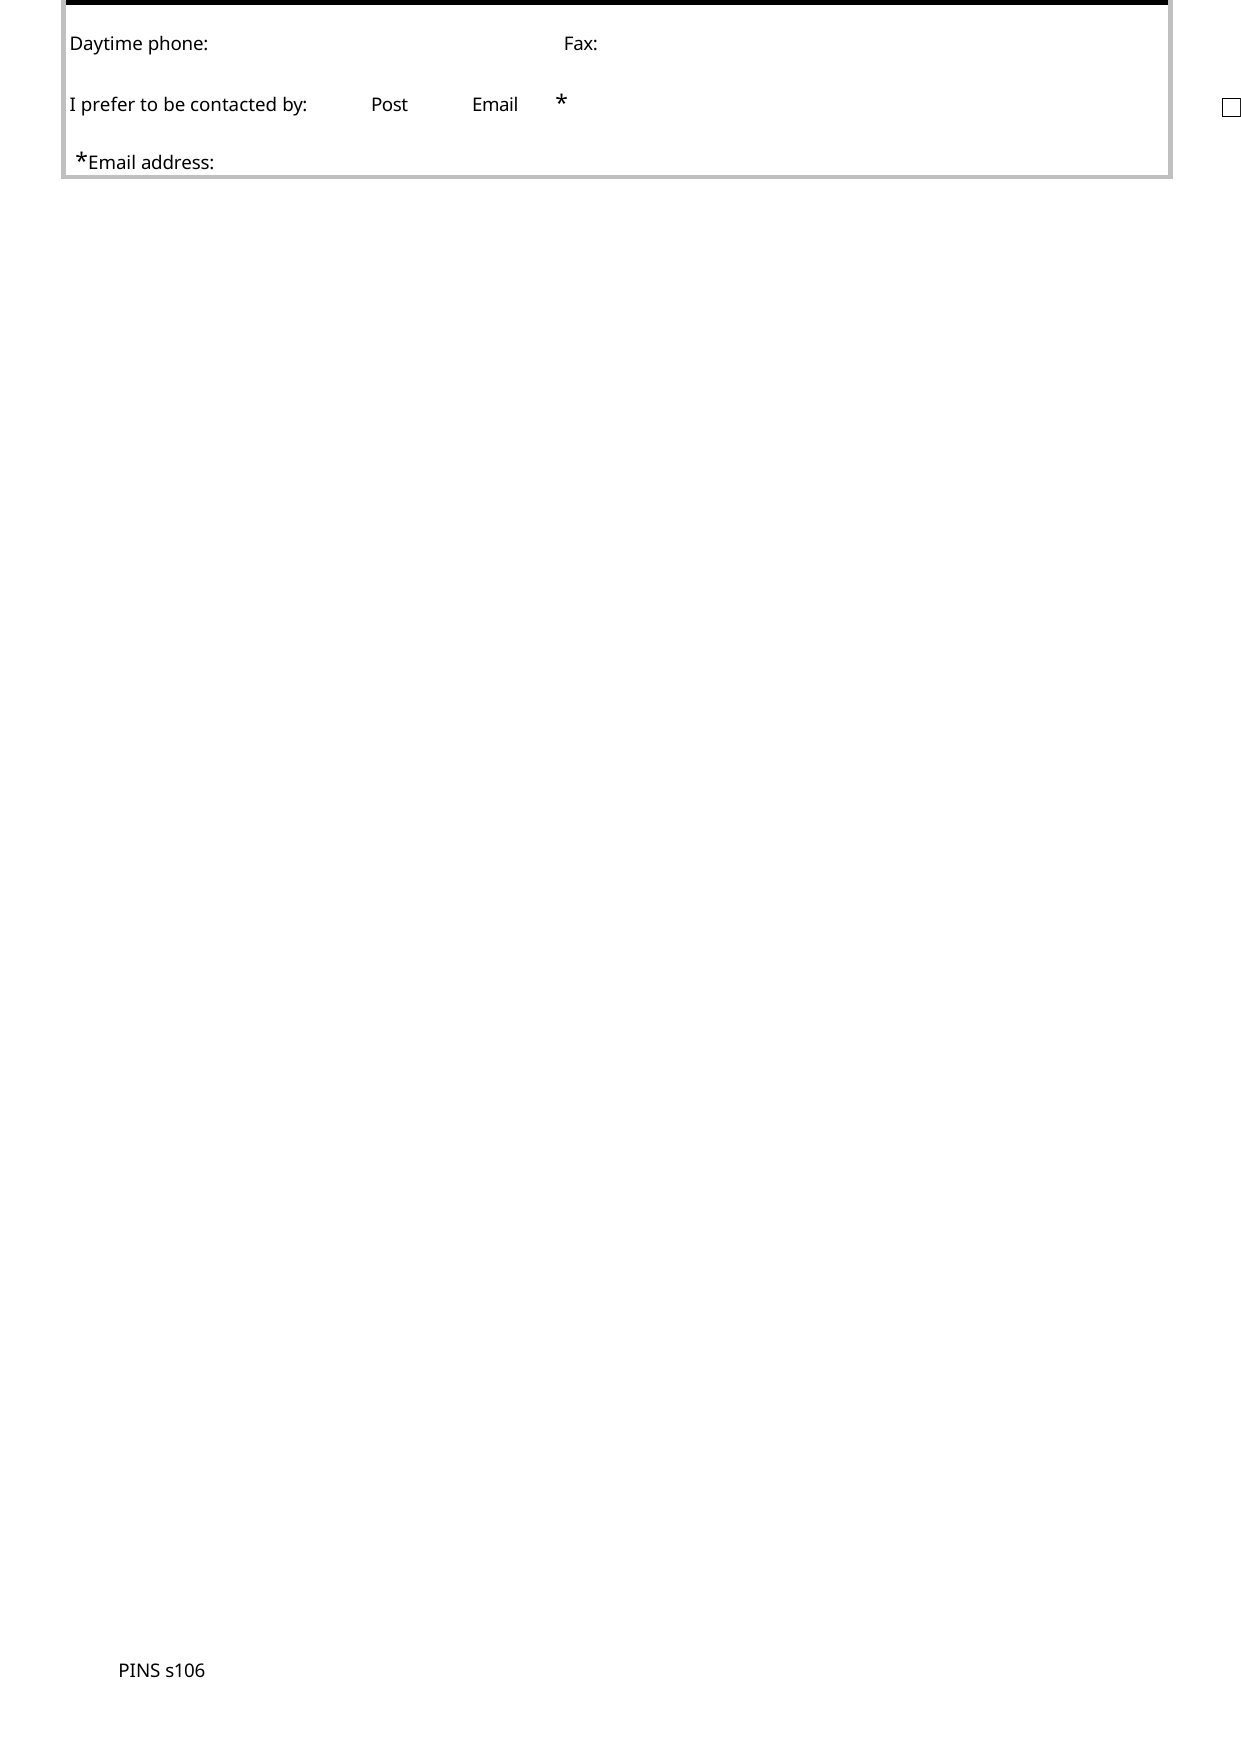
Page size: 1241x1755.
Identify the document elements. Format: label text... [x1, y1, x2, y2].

table_cell Daytime phone: Fax: I prefer to be contacted by: Post Email * *Email address: [66, 5, 1168, 174]
